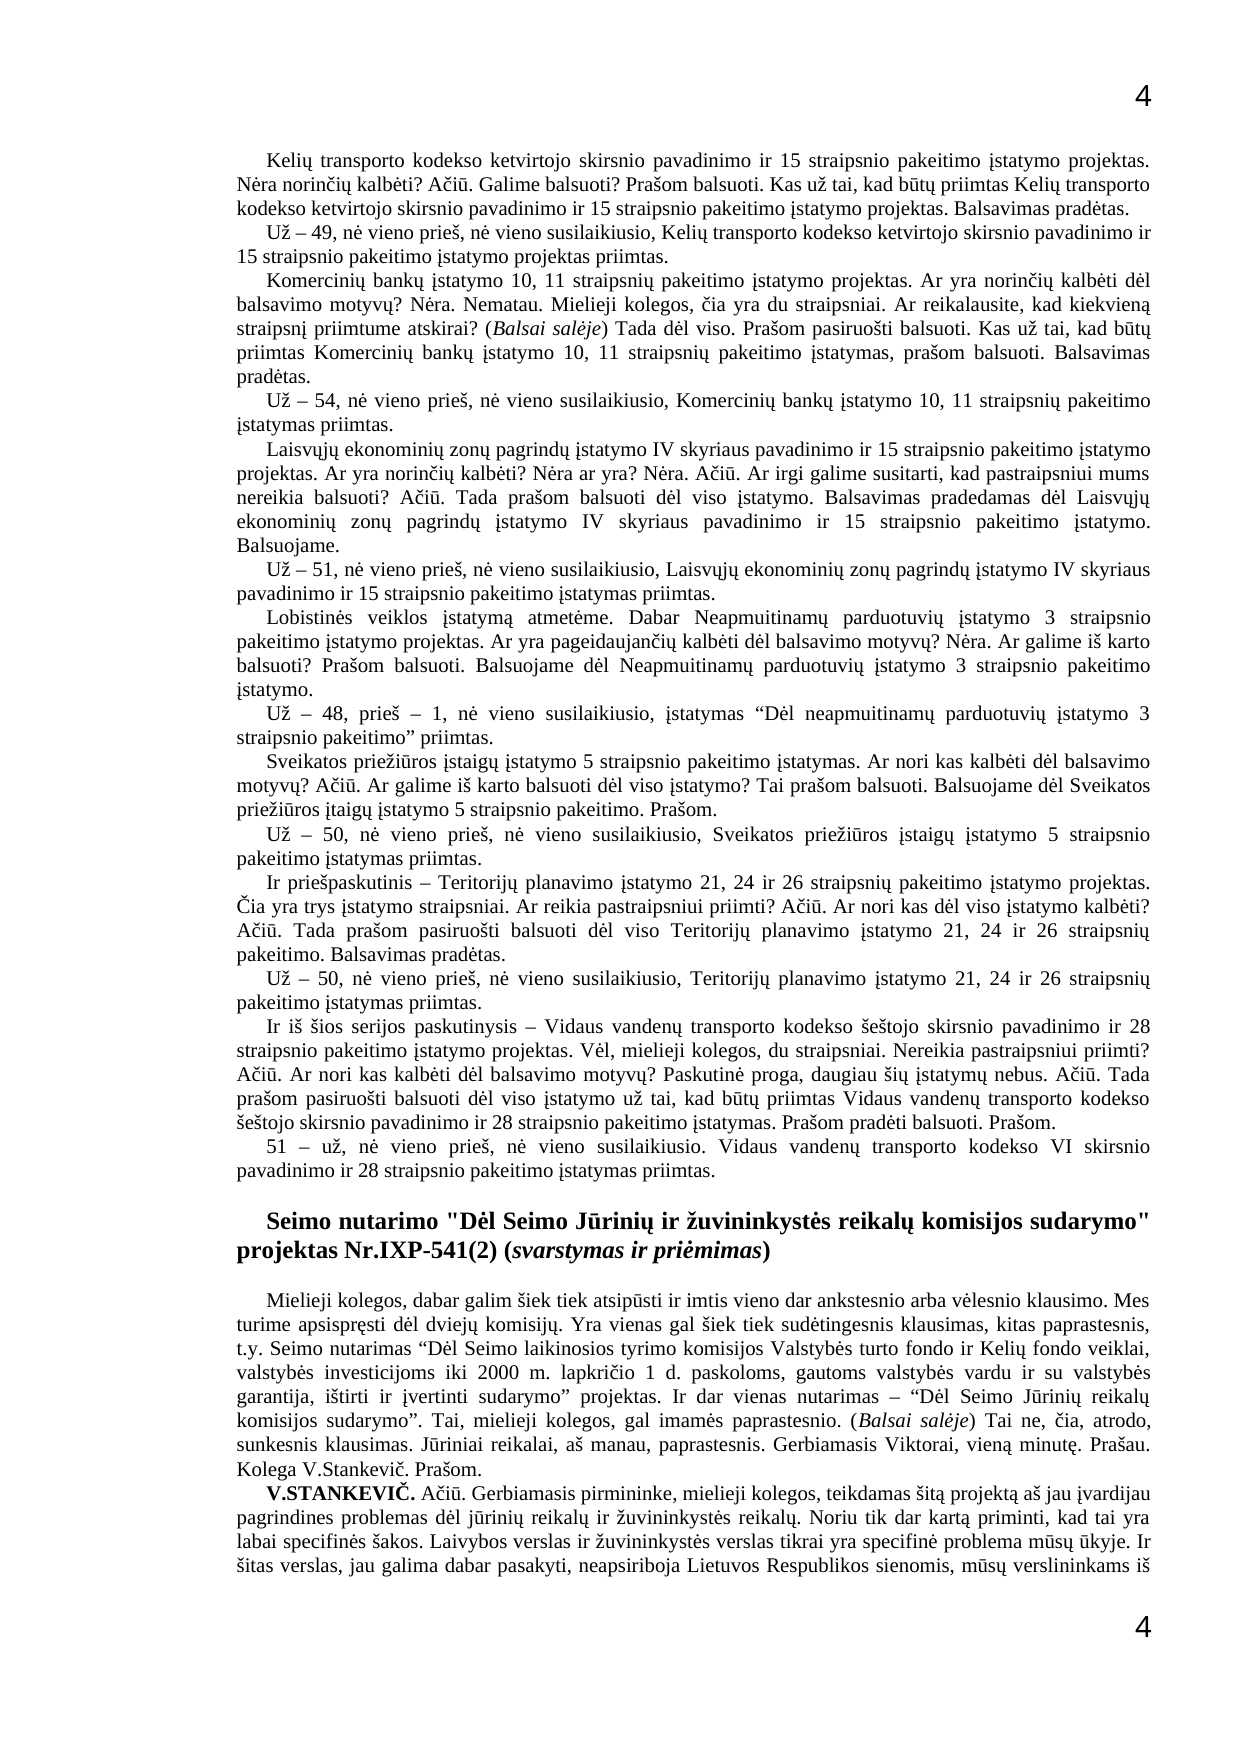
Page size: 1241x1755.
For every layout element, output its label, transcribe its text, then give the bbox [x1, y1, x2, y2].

text Kelių transporto kodekso ketvirtojo skirsnio pavadinimo ir 15 straipsnio pakeitimo įstatymo projektas. Nėra norinčių kalbėti? Ačiū. Galime balsuoti? Prašom balsuoti. Kas už tai, kad būtų priimtas Kelių transporto kodekso ketvirtojo skirsnio pavadinimo ir 15 straipsnio pakeitimo įstatymo projektas. Balsavimas pradėtas. [236, 148, 1152, 220]
text Už – 54, nė vieno prieš, nė vieno susilaikiusio, Komercinių bankų įstatymo 10, 11 straipsnių pakeitimo įstatymas priimtas. [236, 388, 1152, 436]
text Už – 49, nė vieno prieš, nė vieno susilaikiusio, Kelių transporto kodekso ketvirtojo skirsnio pavadinimo ir 15 straipsnio pakeitimo įstatymo projektas priimtas. [236, 220, 1152, 268]
text Laisvųjų ekonominių zonų pagrindų įstatymo IV skyriaus pavadinimo ir 15 straipsnio pakeitimo įstatymo projektas. Ar yra norinčių kalbėti? Nėra ar yra? Nėra. Ačiū. Ar irgi galime susitarti, kad pastraipsniui mums nereikia balsuoti? Ačiū. Tada prašom balsuoti dėl viso įstatymo. Balsavimas pradedamas dėl Laisvųjų ekonominių zonų pagrindų įstatymo IV skyriaus pavadinimo ir 15 straipsnio pakeitimo įstatymo. Balsuojame. [236, 436, 1152, 557]
text Ir priešpaskutinis – Teritorijų planavimo įstatymo 21, 24 ir 26 straipsnių pakeitimo įstatymo projektas. Čia yra trys įstatymo straipsniai. Ar reikia pastraipsniui priimti? Ačiū. Ar nori kas dėl viso įstatymo kalbėti? Ačiū. Tada prašom pasiruošti balsuoti dėl viso Teritorijų planavimo įstatymo 21, 24 ir 26 straipsnių pakeitimo. Balsavimas pradėtas. [236, 869, 1152, 966]
text Už – 51, nė vieno prieš, nė vieno susilaikiusio, Laisvųjų ekonominių zonų pagrindų įstatymo IV skyriaus pavadinimo ir 15 straipsnio pakeitimo įstatymas priimtas. [236, 557, 1152, 605]
text Komercinių bankų įstatymo 10, 11 straipsnių pakeitimo įstatymo projektas. Ar yra norinčių kalbėti dėl balsavimo motyvų? Nėra. Nematau. Mielieji kolegos, čia yra du straipsniai. Ar reikalausite, kad kiekvieną straipsnį priimtume atskirai? (Balsai salėje) Tada dėl viso. Prašom pasiruošti balsuoti. Kas už tai, kad būtų priimtas Komercinių bankų įstatymo 10, 11 straipsnių pakeitimo įstatymas, prašom balsuoti. Balsavimas pradėtas. [236, 268, 1152, 388]
text Ir iš šios serijos paskutinysis – Vidaus vandenų transporto kodekso šeštojo skirsnio pavadinimo ir 28 straipsnio pakeitimo įstatymo projektas. Vėl, mielieji kolegos, du straipsniai. Nereikia pastraipsniui priimti? Ačiū. Ar nori kas kalbėti dėl balsavimo motyvų? Paskutinė proga, daugiau šių įstatymų nebus. Ačiū. Tada prašom pasiruošti balsuoti dėl viso įstatymo už tai, kad būtų priimtas Vidaus vandenų transporto kodekso šeštojo skirsnio pavadinimo ir 28 straipsnio pakeitimo įstatymas. Prašom pradėti balsuoti. Prašom. [236, 1014, 1152, 1134]
text Mielieji kolegos, dabar galim šiek tiek atsipūsti ir imtis vieno dar ankstesnio arba vėlesnio klausimo. Mes turime apsispręsti dėl dviejų komisijų. Yra vienas gal šiek tiek sudėtingesnis klausimas, kitas paprastesnis, t.y. Seimo nutarimas “Dėl Seimo laikinosios tyrimo komisijos Valstybės turto fondo ir Kelių fondo veiklai, valstybės investicijoms iki 2000 m. lapkričio 1 d. paskoloms, gautoms valstybės vardu ir su valstybės garantija, ištirti ir įvertinti sudarymo” projektas. Ir dar vienas nutarimas – “Dėl Seimo Jūrinių reikalų komisijos sudarymo”. Tai, mielieji kolegos, gal imamės paprastesnio. (Balsai salėje) Tai ne, čia, atrodo, sunkesnis klausimas. Jūriniai reikalai, aš manau, paprastesnis. Gerbiamasis Viktorai, vieną minutę. Prašau. Kolega V.Stankevič. Prašom. [236, 1288, 1152, 1481]
text Lobistinės veiklos įstatymą atmetėme. Dabar Neapmuitinamų parduotuvių įstatymo 3 straipsnio pakeitimo įstatymo projektas. Ar yra pageidaujančių kalbėti dėl balsavimo motyvų? Nėra. Ar galime iš karto balsuoti? Prašom balsuoti. Balsuojame dėl Neapmuitinamų parduotuvių įstatymo 3 straipsnio pakeitimo įstatymo. [236, 605, 1152, 701]
text V.STANKEVIČ. Ačiū. Gerbiamasis pirmininke, mielieji kolegos, teikdamas šitą projektą aš jau įvardijau pagrindines problemas dėl jūrinių reikalų ir žuvininkystės reikalų. Noriu tik dar kartą priminti, kad tai yra labai specifinės šakos. Laivybos verslas ir žuvininkystės verslas tikrai yra specifinė problema mūsų ūkyje. Ir šitas verslas, jau galima dabar pasakyti, neapsiriboja Lietuvos Respublikos sienomis, mūsų verslininkams iš [236, 1481, 1152, 1577]
text Sveikatos priežiūros įstaigų įstatymo 5 straipsnio pakeitimo įstatymas. Ar nori kas kalbėti dėl balsavimo motyvų? Ačiū. Ar galime iš karto balsuoti dėl viso įstatymo? Tai prašom balsuoti. Balsuojame dėl Sveikatos priežiūros įtaigų įstatymo 5 straipsnio pakeitimo. Prašom. [236, 749, 1152, 821]
text 51 – už, nė vieno prieš, nė vieno susilaikiusio. Vidaus vandenų transporto kodekso VI skirsnio pavadinimo ir 28 straipsnio pakeitimo įstatymas priimtas. [236, 1134, 1152, 1182]
text Už – 50, nė vieno prieš, nė vieno susilaikiusio, Sveikatos priežiūros įstaigų įstatymo 5 straipsnio pakeitimo įstatymas priimtas. [236, 821, 1152, 869]
text Seimo nutarimo "Dėl Seimo Jūrinių ir žuvininkystės reikalų komisijos sudarymo" projektas Nr.IXP-541(2) (svarstymas ir priėmimas) [236, 1206, 1152, 1264]
text Už – 50, nė vieno prieš, nė vieno susilaikiusio, Teritorijų planavimo įstatymo 21, 24 ir 26 straipsnių pakeitimo įstatymas priimtas. [236, 966, 1152, 1014]
text Už – 48, prieš – 1, nė vieno susilaikiusio, įstatymas “Dėl neapmuitinamų parduotuvių įstatymo 3 straipsnio pakeitimo” priimtas. [236, 701, 1152, 749]
